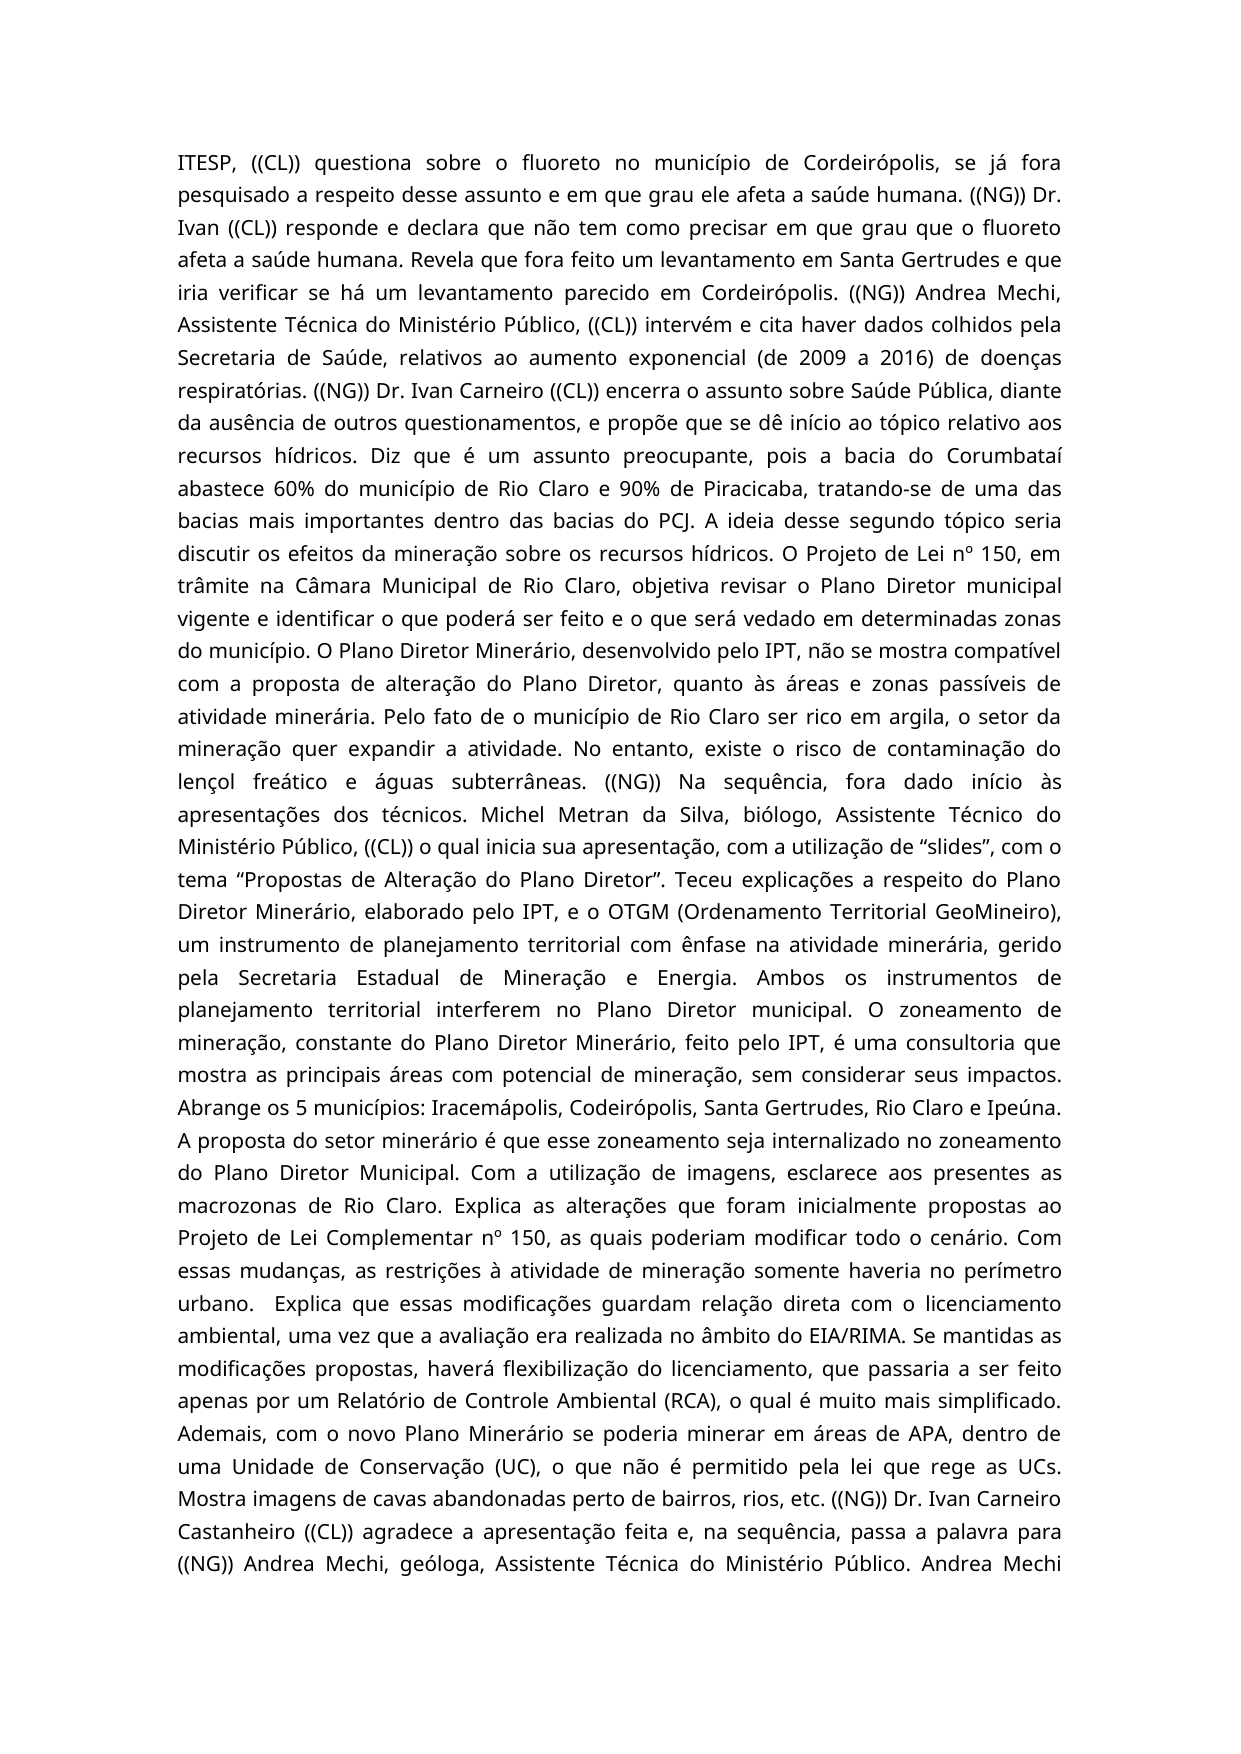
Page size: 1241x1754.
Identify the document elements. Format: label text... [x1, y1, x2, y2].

text ITESP, ((CL)) questiona sobre o fluoreto no município de Cordeirópolis, se já fora pesquisado a respeito desse assunto e em que grau ele afeta a saúde humana. ((NG)) Dr. Ivan ((CL)) responde e declara que não tem como precisar em que grau que o fluoreto afeta a saúde humana. Revela que fora feito um levantamento em Santa Gertrudes e que iria verificar se há um levantamento parecido em Cordeirópolis. ((NG)) Andrea Mechi, Assistente Técnica do Ministério Público, ((CL)) intervém e cita haver dados colhidos pela Secretaria de Saúde, relativos ao aumento exponencial (de 2009 a 2016) de doenças respiratórias. ((NG)) Dr. Ivan Carneiro ((CL)) encerra o assunto sobre Saúde Pública, diante da ausência de outros questionamentos, e propõe que se dê início ao tópico relativo aos recursos hídricos. Diz que é um assunto preocupante, pois a bacia do Corumbataí abastece 60% do município de Rio Claro e 90% de Piracicaba, tratando-se de uma das bacias mais importantes dentro das bacias do PCJ. A ideia desse segundo tópico seria discutir os efeitos da mineração sobre os recursos hídricos. O Projeto de Lei nº 150, em trâmite na Câmara Municipal de Rio Claro, objetiva revisar o Plano Diretor municipal vigente e identificar o que poderá ser feito e o que será vedado em determinadas zonas do município. O Plano Diretor Minerário, desenvolvido pelo IPT, não se mostra compatível com a proposta de alteração do Plano Diretor, quanto às áreas e zonas passíveis de atividade minerária. Pelo fato de o município de Rio Claro ser rico em argila, o setor da mineração quer expandir a atividade. No entanto, existe o risco de contaminação do lençol freático e águas subterrâneas. ((NG)) Na sequência, fora dado início às apresentações dos técnicos. Michel Metran da Silva, biólogo, Assistente Técnico do Ministério Público, ((CL)) o qual inicia sua apresentação, com a utilização de “slides”, com o tema “Propostas de Alteração do Plano Diretor”. Teceu explicações a respeito do Plano Diretor Minerário, elaborado pelo IPT, e o OTGM (Ordenamento Territorial GeoMineiro), um instrumento de planejamento territorial com ênfase na atividade minerária, gerido pela Secretaria Estadual de Mineração e Energia. Ambos os instrumentos de planejamento territorial interferem no Plano Diretor municipal. O zoneamento de mineração, constante do Plano Diretor Minerário, feito pelo IPT, é uma consultoria que mostra as principais áreas com potencial de mineração, sem considerar seus impactos. Abrange os 5 municípios: Iracemápolis, Codeirópolis, Santa Gertrudes, Rio Claro e Ipeúna. A proposta do setor minerário é que esse zoneamento seja internalizado no zoneamento do Plano Diretor Municipal. Com a utilização de imagens, esclarece aos presentes as macrozonas de Rio Claro. Explica as alterações que foram inicialmente propostas ao Projeto de Lei Complementar nº 150, as quais poderiam modificar todo o cenário. Com essas mudanças, as restrições à atividade de mineração somente haveria no perímetro urbano. Explica que essas modificações guardam relação direta com o licenciamento ambiental, uma vez que a avaliação era realizada no âmbito do EIA/RIMA. Se mantidas as modificações propostas, haverá flexibilização do licenciamento, que passaria a ser feito apenas por um Relatório de Controle Ambiental (RCA), o qual é muito mais simplificado. Ademais, com o novo Plano Minerário se poderia minerar em áreas de APA, dentro de uma Unidade de Conservação (UC), o que não é permitido pela lei que rege as UCs. Mostra imagens de cavas abandonadas perto de bairros, rios, etc. ((NG)) Dr. Ivan Carneiro Castanheiro ((CL)) agradece a apresentação feita e, na sequência, passa a palavra para ((NG)) Andrea Mechi, geóloga, Assistente Técnica do Ministério Público. Andrea Mechi [177, 148, 1063, 1578]
